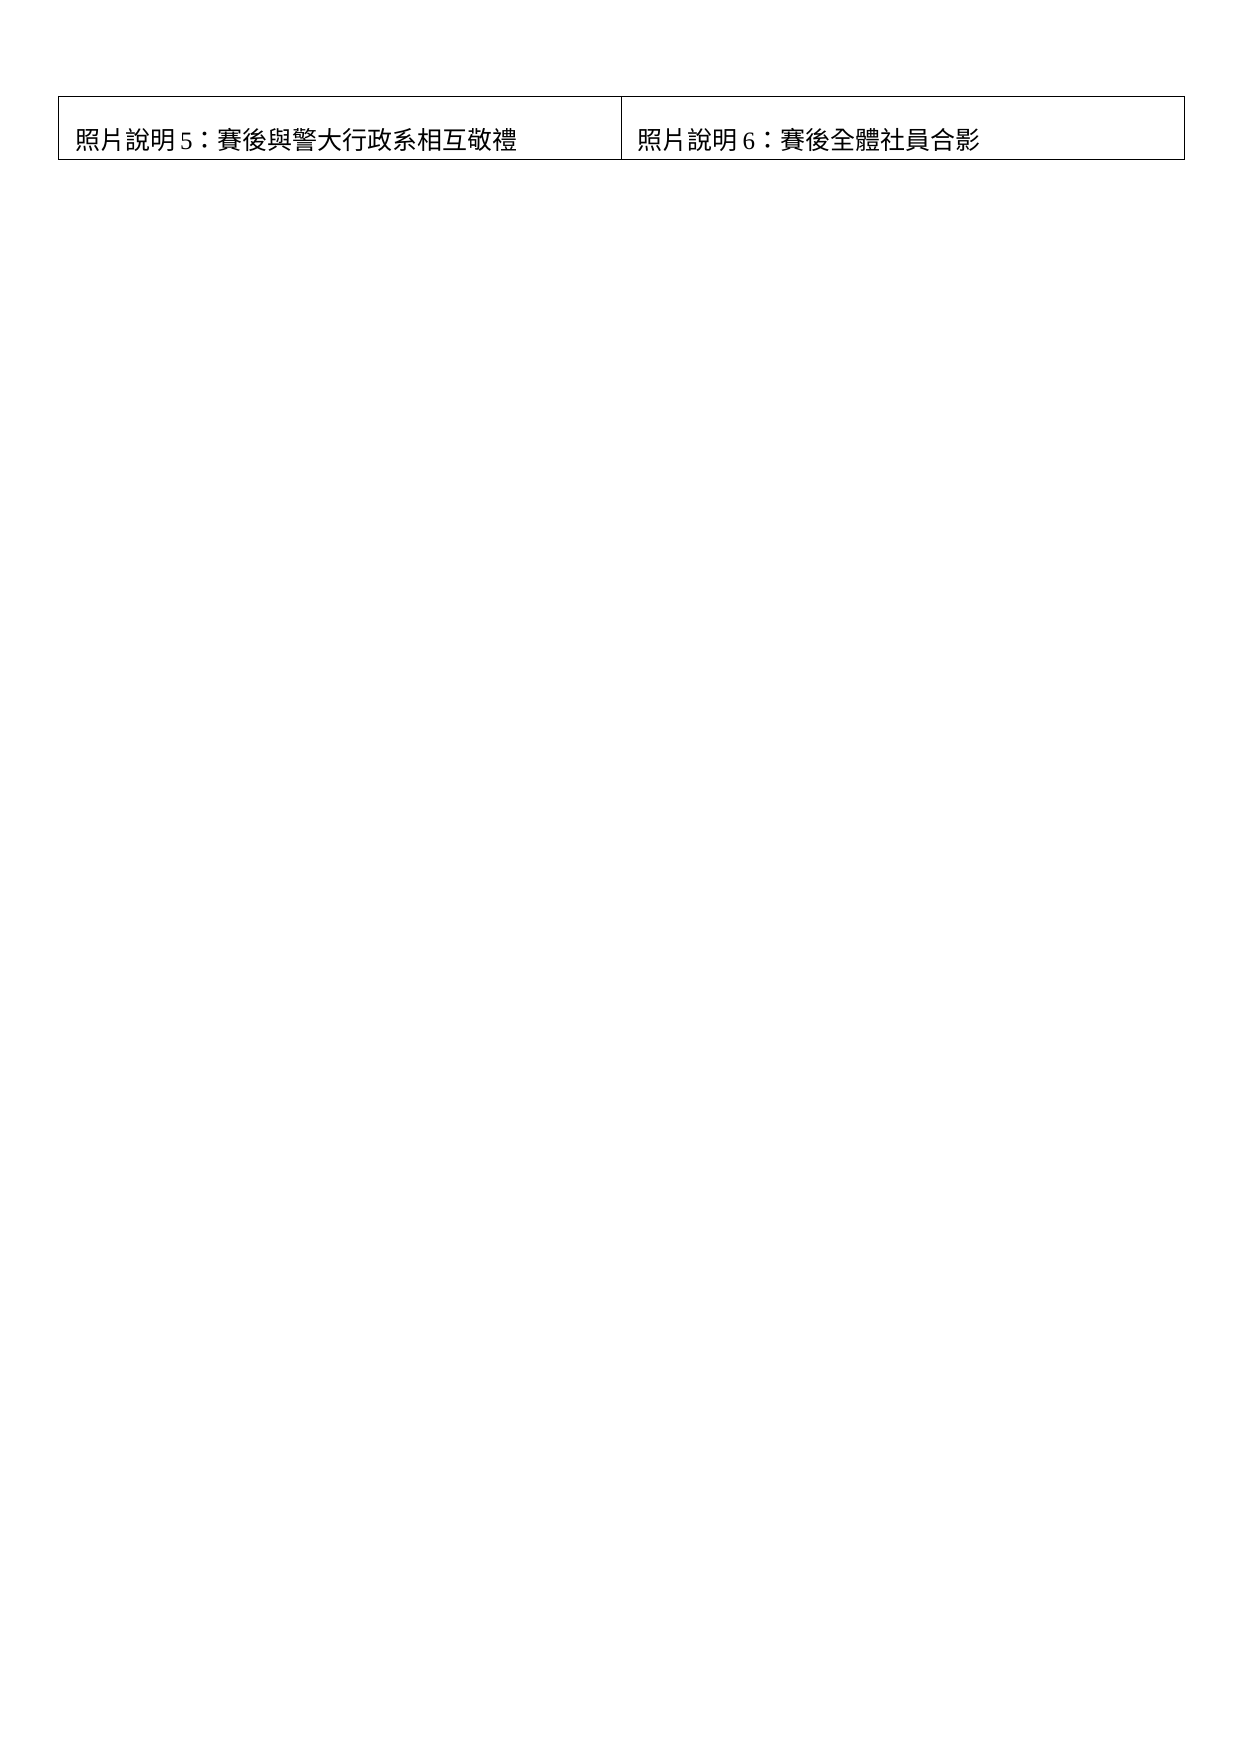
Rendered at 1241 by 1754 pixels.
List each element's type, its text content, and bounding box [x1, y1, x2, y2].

table_cell 照片說明6：賽後全體社員合影 [622, 97, 1184, 159]
table_cell 照片說明5：賽後與警大行政系相互敬禮 [59, 97, 621, 159]
